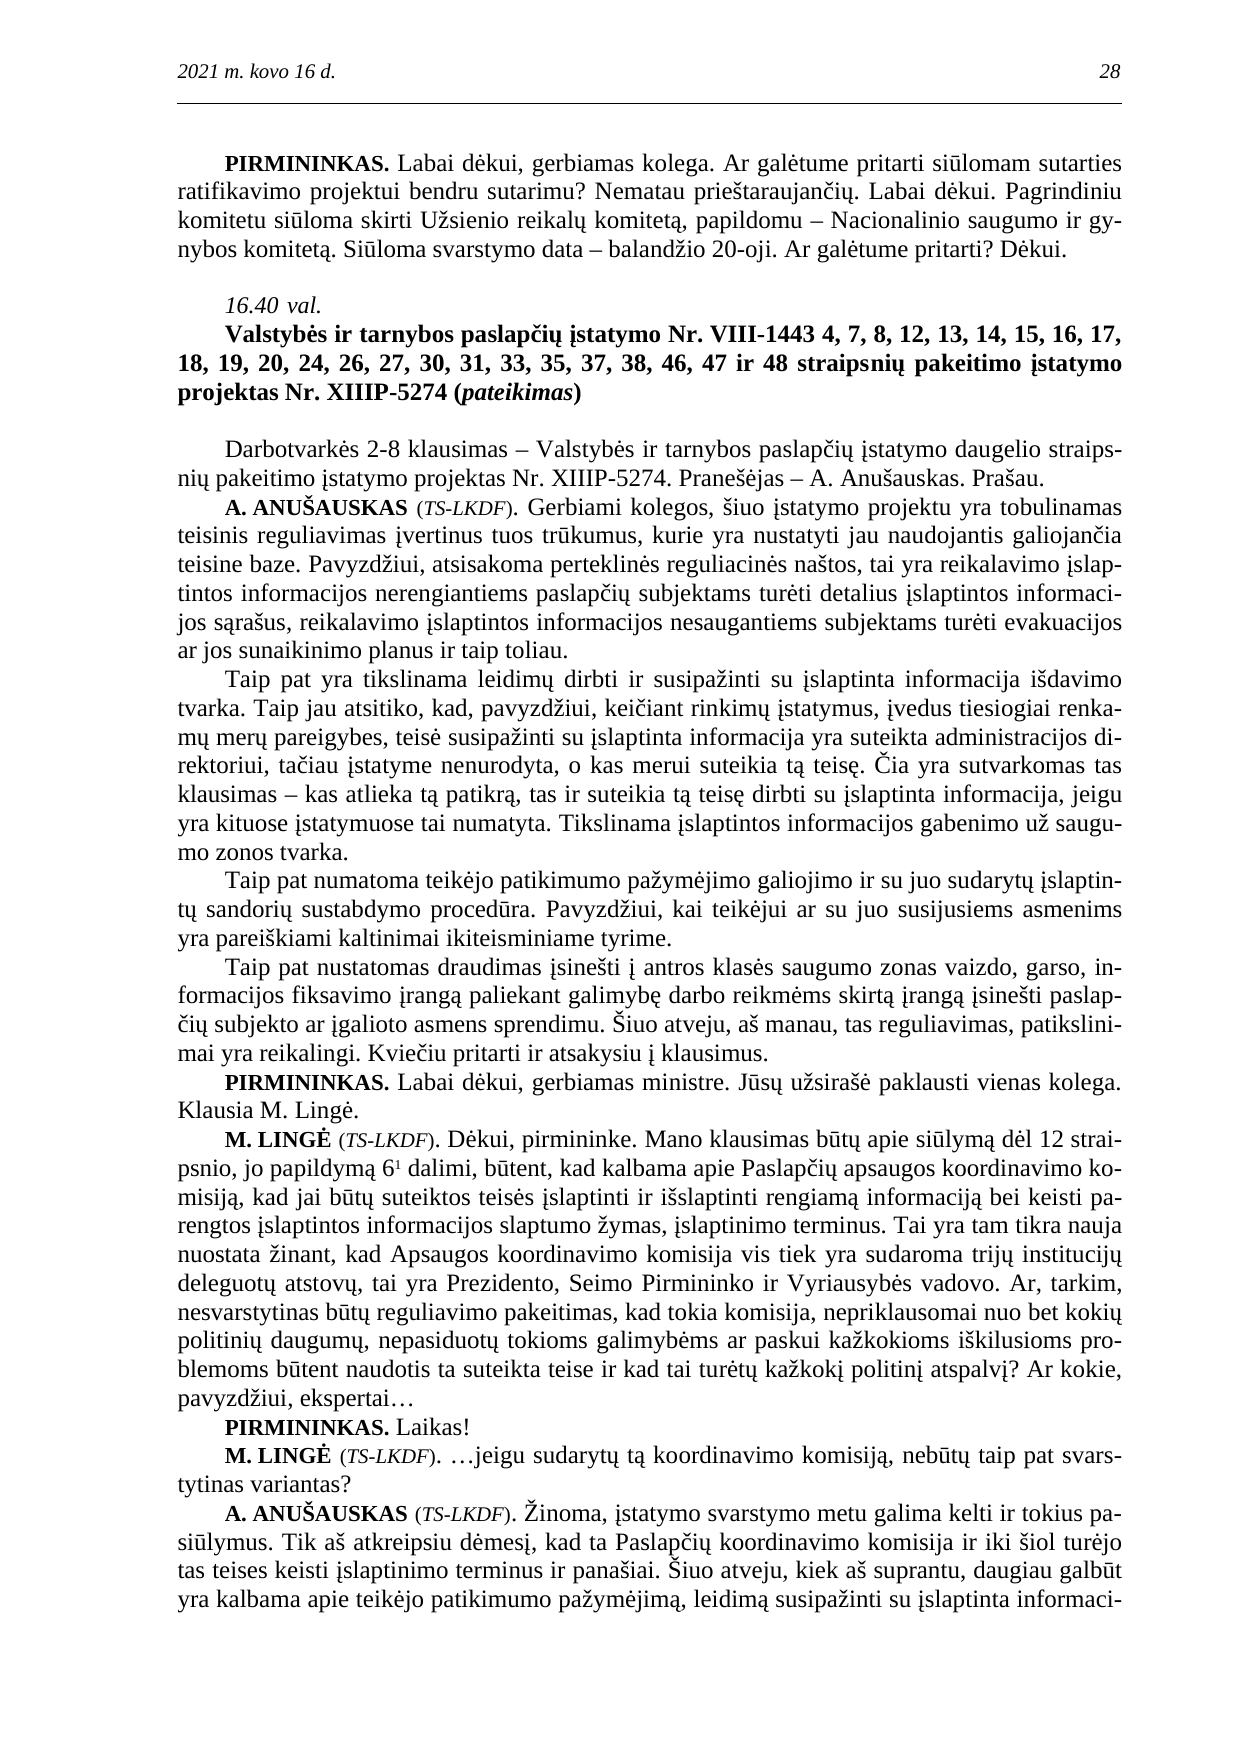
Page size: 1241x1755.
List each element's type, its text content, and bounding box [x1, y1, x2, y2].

text PIRMININKAS. La­bai dė­kui, ger­bia­mas mi­nist­re. Jū­sų už­si­ra­šė pa­klaus­ti vie­nas ko­le­ga. Klau­sia M. Lin­gė. [177, 1067, 1122, 1124]
text M. LINGĖ (TS-LKDF). Dė­kui, pir­mi­nin­ke. Ma­no klau­si­mas bū­tų apie siū­ly­mą dėl 12 strai­ps­nio, jo pa­pil­dy­mą 61 da­li­mi, bū­tent, kad kal­ba­ma apie Pa­slap­čių ap­sau­gos ko­or­di­na­vi­mo ko­mi­si­ją, kad jai bū­tų su­teik­tos tei­sės įslap­tin­ti ir iš­slap­tin­ti ren­gia­mą in­for­ma­ci­ją bei keis­ti pa­reng­tos įslap­tin­tos in­for­ma­ci­jos slap­tu­mo žy­mas, įslap­ti­ni­mo ter­mi­nus. Tai yra tam tik­ra nau­ja nuo­sta­ta ži­nant, kad Ap­sau­gos ko­or­di­na­vi­mo ko­mi­si­ja vis tiek yra su­da­ro­ma tri­jų ins­ti­tu­ci­jų de­le­guo­tų at­sto­vų, tai yra Pre­zi­den­to, Sei­mo Pir­mi­nin­ko ir Vy­riau­sy­bės va­do­vo. Ar, tar­kim, ne­svars­ty­ti­nas bū­tų re­gu­lia­vi­mo pa­kei­ti­mas, kad to­kia ko­mi­si­ja, ne­pri­klau­so­mai nuo bet ko­kių po­li­ti­nių dau­gu­mų, ne­pa­si­duo­tų to­kioms ga­li­my­bėms ar pas­kui kaž­ko­kioms iš­ki­lu­sioms pro­ble­moms bū­tent nau­do­tis ta su­teik­ta tei­se ir kad tai tu­rė­tų kaž­ko­kį po­li­ti­nį at­spal­vį? Ar ko­kie, pa­vyz­džiui, eks­per­tai… [177, 1124, 1122, 1412]
text Taip pat nu­ma­to­ma tei­kė­jo pa­ti­ki­mu­mo pa­žy­mė­ji­mo ga­lio­ji­mo ir su juo su­da­ry­tų įslap­tin­tų san­do­rių su­stab­dy­mo pro­ce­dū­ra. Pa­vyz­džiui, kai tei­kė­jui ar su juo su­si­ju­siems as­me­nims yra pa­reiš­kia­mi kal­ti­ni­mai iki­teis­mi­nia­me ty­ri­me. [177, 865, 1122, 952]
text A. ANUŠAUSKAS (TS-LKDF). Ger­bia­mi ko­le­gos, šiuo įsta­ty­mo pro­jek­tu yra to­bu­li­na­mas tei­si­nis re­gu­lia­vi­mas įver­ti­nus tuos trū­ku­mus, ku­rie yra nu­sta­ty­ti jau nau­do­jan­tis ga­lio­jan­čia tei­si­ne ba­ze. Pa­vyz­džiui, at­si­sa­ko­ma per­tek­li­nės re­gu­lia­ci­nės naš­tos, tai yra rei­ka­la­vi­mo įsla­p­tin­tos in­for­ma­ci­jos ne­ren­gian­tiems pa­slap­čių sub­jek­tams tu­rė­ti de­ta­lius įslap­tin­tos in­for­ma­ci­jos są­ra­šus, rei­ka­la­vi­mo įslap­tin­tos in­for­ma­ci­jos ne­sau­gan­tiems sub­jek­tams tu­rė­ti eva­ku­a­ci­jos ar jos su­nai­ki­ni­mo pla­nus ir taip to­liau. [177, 492, 1122, 664]
text Vals­ty­bės ir tar­ny­bos pa­slap­čių įsta­ty­mo Nr. VIII-1443 4, 7, 8, 12, 13, 14, 15, 16, 17, 18, 19, 20, 24, 26, 27, 30, 31, 33, 35, 37, 38, 46, 47 ir 48 straips­nių pa­kei­ti­mo įsta­ty­mo projek­tas Nr. XIIIP-5274 (pa­tei­ki­mas) [177, 319, 1122, 405]
text PIRMININKAS. Lai­kas! [177, 1412, 1122, 1440]
text M. LINGĖ (TS-LKDF). …jei­gu su­da­ry­tų tą ko­or­di­na­vi­mo ko­mi­si­ją, ne­bū­tų taip pat svars­ty­ti­nas va­rian­tas? [177, 1440, 1122, 1498]
text 16.40 val. [224, 291, 1122, 319]
text Taip pat yra tiks­li­na­ma lei­di­mų dirb­ti ir su­si­pa­žin­ti su įslap­tin­ta in­for­ma­ci­ja iš­da­vi­mo tvar­ka. Taip jau at­si­ti­ko, kad, pa­vyz­džiui, kei­čiant rin­ki­mų įsta­ty­mus, įve­dus tie­sio­giai ren­ka­mų me­rų pa­rei­gy­bes, tei­sė su­si­pa­žin­ti su įslap­tin­ta in­for­ma­ci­ja yra su­teik­ta ad­mi­nist­ra­ci­jos di­rek­to­riui, ta­čiau įsta­ty­me ne­nu­ro­dy­ta, o kas me­rui su­tei­kia tą tei­sę. Čia yra su­tvar­ko­mas tas klau­si­mas – kas at­lie­ka tą pa­tik­rą, tas ir su­tei­kia tą tei­sę dirb­ti su įslap­tin­ta in­for­ma­ci­ja, jei­gu yra ki­tuo­se įsta­ty­muo­se tai nu­ma­ty­ta. Tiks­li­na­ma įslap­tin­tos in­for­ma­ci­jos ga­be­ni­mo už sau­gu­mo zo­nos tvar­ka. [177, 664, 1122, 865]
text A. ANUŠAUSKAS (TS-LKDF). Ži­no­ma, įsta­ty­mo svars­ty­mo me­tu ga­li­ma kel­ti ir to­kius pa­siū­ly­mus. Tik aš at­kreip­siu dė­me­sį, kad ta Pa­slap­čių ko­or­di­na­vi­mo ko­mi­si­ja ir iki šiol tu­rė­jo tas tei­ses keis­ti įslap­ti­ni­mo ter­mi­nus ir pa­na­šiai. Šiuo at­ve­ju, kiek aš su­pran­tu, dau­giau gal­būt yra kal­ba­ma apie tei­kė­jo pa­ti­ki­mu­mo pa­žy­mė­ji­mą, lei­di­mą su­si­pa­žin­ti su įslap­tin­ta in­for­ma­ci­ [177, 1498, 1122, 1613]
text Darbotvarkės 2-8 klau­si­mas – Vals­ty­bės ir tar­ny­bos pa­slap­čių įsta­ty­mo dau­ge­lio straips­nių pa­kei­ti­mo įsta­ty­mo pro­jek­tas Nr. XIIIP-5274. Pra­ne­šė­jas – A. Anu­šaus­kas. Pra­šau. [177, 434, 1122, 492]
text Taip pat nu­sta­to­mas drau­di­mas įsi­neš­ti į ant­ros kla­sės sau­gu­mo zo­nas vaiz­do, gar­so, in­for­ma­ci­jos fik­sa­vi­mo įran­gą pa­lie­kant ga­li­my­bę dar­bo reik­mėms skir­tą įran­gą įsi­neš­ti pa­slap­čių sub­jek­to ar įga­lio­to as­mens spren­di­mu. Šiuo at­ve­ju, aš ma­nau, tas re­gu­lia­vi­mas, pa­tiks­li­ni­mai yra rei­ka­lin­gi. Kvie­čiu pri­tar­ti ir at­sa­ky­siu į klau­si­mus. [177, 952, 1122, 1067]
text PIRMININKAS. La­bai dė­kui, ger­bia­mas ko­le­ga. Ar ga­lė­tu­me pri­tar­ti siū­lo­mam su­tar­ties ra­ti­fi­ka­vi­mo pro­jek­tui ben­dru su­ta­ri­mu? Ne­ma­tau prieš­ta­rau­jan­čių. La­bai dė­kui. Pa­grin­di­niu ko­mi­te­tu siū­lo­ma skir­ti Už­sie­nio rei­ka­lų ko­mi­te­tą, pa­pil­do­mu – Na­cio­na­li­nio sau­gu­mo ir gy­ny­bos ko­mi­te­tą. Siū­lo­ma svars­ty­mo da­ta – ba­lan­džio 20-oji. Ar ga­lė­tu­me pri­tar­ti? Dė­kui. [177, 148, 1122, 263]
